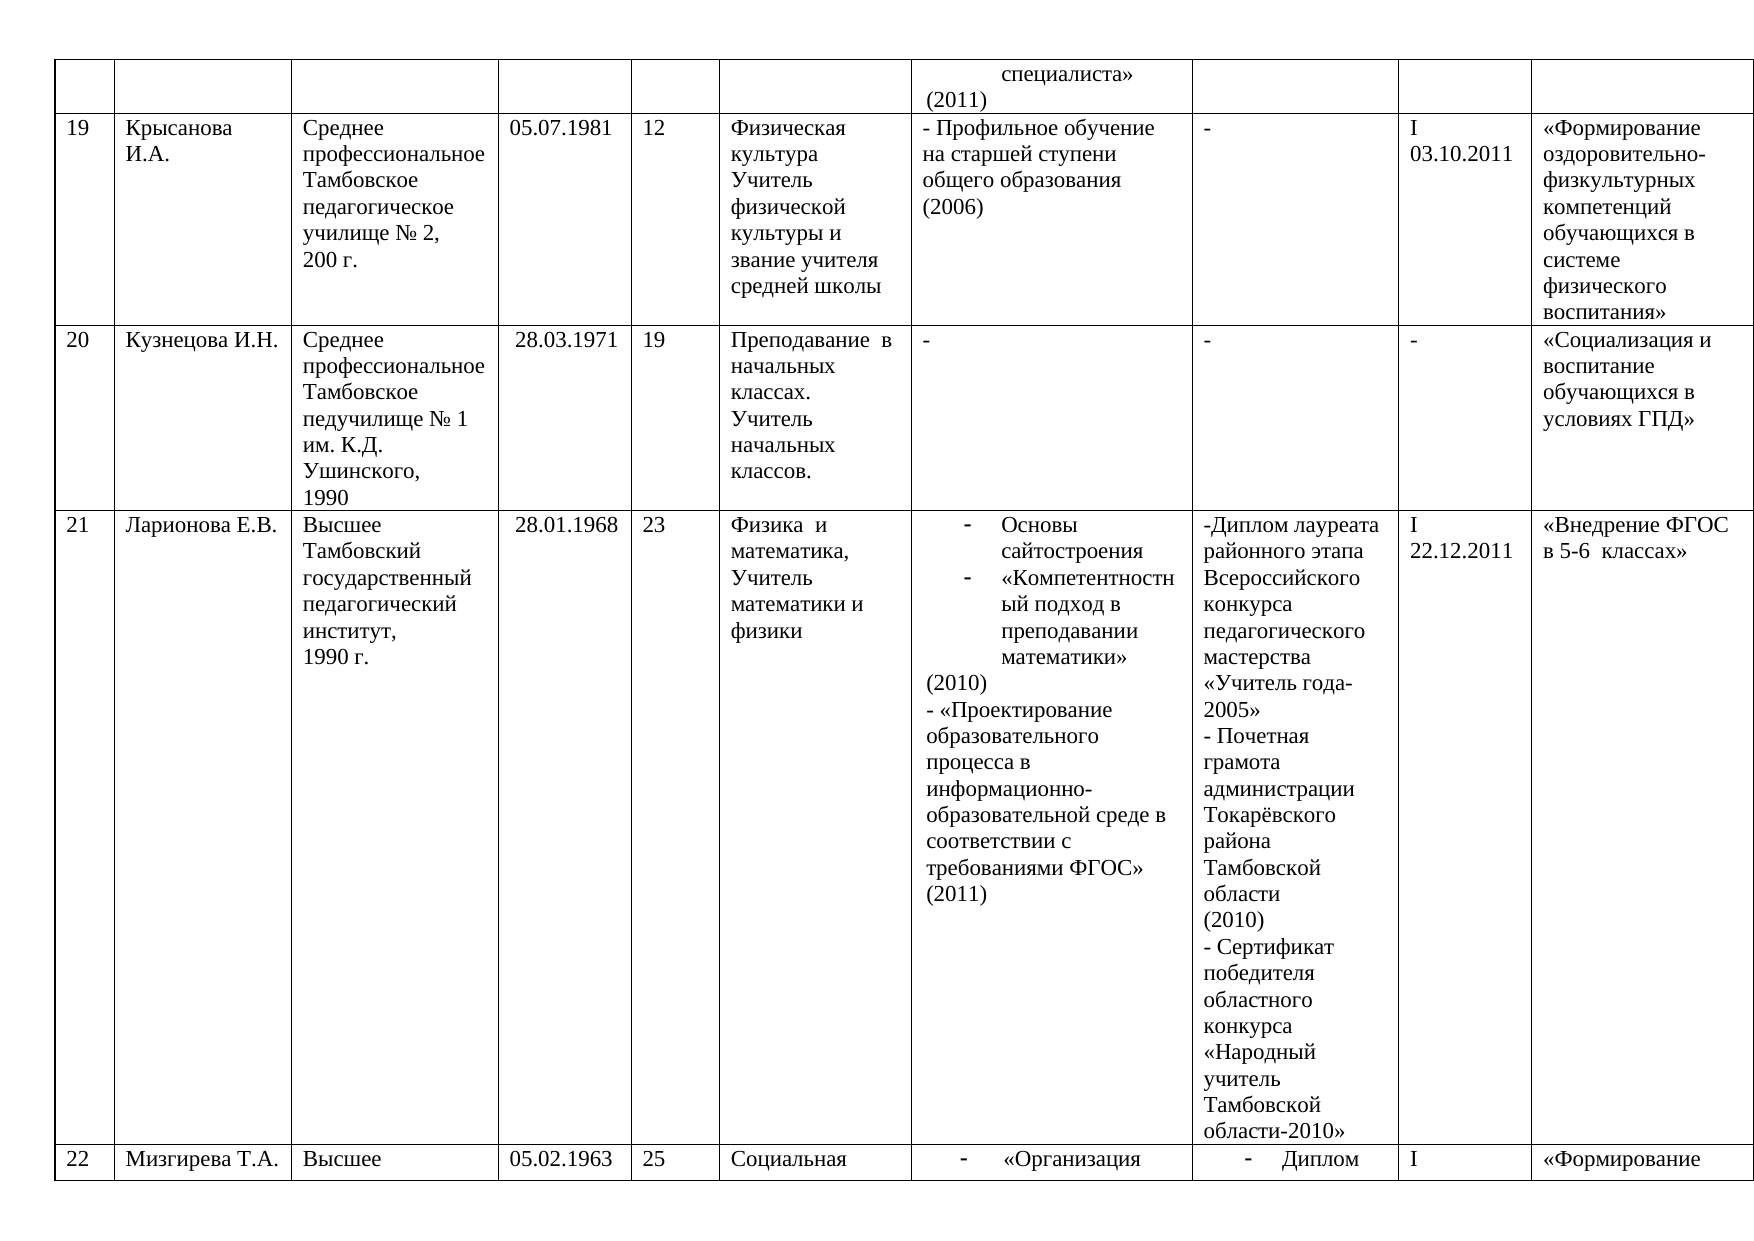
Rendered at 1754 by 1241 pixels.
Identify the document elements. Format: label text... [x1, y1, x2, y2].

table_cell I 22.12.2011 [1399, 511, 1531, 1144]
table_cell - [1399, 60, 1531, 113]
table_cell 28.01.1968 [499, 511, 631, 1144]
table_cell 22 [56, 1145, 114, 1180]
table_cell 05.02.1963 [499, 1145, 631, 1180]
table_cell I 03.10.2011 [1399, 114, 1531, 325]
table_cell 05.07.1981 [499, 114, 631, 325]
table_cell 20 [56, 326, 114, 510]
table_cell Физика и математика, Учитель математики и физики [720, 511, 911, 1144]
table_cell «Социализация и воспитание обучающихся в условиях ГПД» [1532, 326, 1753, 510]
table_cell «Организация дополнительного образования в ОУ» (2009) «Управление воспитательным процессом в условиях модернизации образования» (2010) «Воспитание в системе образования» (2010) Информационное сопровождение инновационных процессов (2010) «Общественно-активная школа- школа нового поколения» (2011) «Организация внеурочной деятельности в условиях модели ШПД» (2011) Проектирование внеурочной деятельности обучающихся в условиях введения ФГОС (2011) [912, 1145, 1192, 1180]
table_cell Среднее профессиональное Тамбовское педагогическое училище № 2, 200 г. [292, 114, 498, 325]
table_cell [632, 60, 719, 113]
table_cell 28.03.1971 [499, 326, 631, 510]
table_cell [115, 60, 291, 113]
table_cell Преподавание в начальных классах. Учитель начальных классов. [720, 326, 911, 510]
table_cell 12 [632, 114, 719, 325]
table_cell - [1193, 114, 1398, 325]
table_cell -Диплом лауреата районного этапа Всероссийского конкурса педагогического мастерства «Учитель года-2005» - Почетная грамота администрации Токарёвского района Тамбовской области (2010) - Сертификат победителя областного конкурса «Народный учитель Тамбовской области-2010» [1193, 511, 1398, 1144]
table_cell Среднее профессиональное Тамбовское педучилище № 1 им. К.Д. Ушинского, 1990 [292, 326, 498, 510]
table_cell 21 [56, 511, 114, 1144]
table_cell [56, 60, 114, 113]
table_cell специалиста» (2011) [912, 60, 1192, 113]
table_cell [720, 60, 911, 113]
table_cell [292, 60, 498, 113]
table_cell [1532, 60, 1753, 113]
table_cell «Формирование оздоровительно-физкультурных компетенций обучающихся в системе физического воспитания» [1532, 114, 1753, 325]
table_cell 19 [632, 326, 719, 510]
table_cell - Профильное обучение на старшей ступени общего образования (2006) [912, 114, 1192, 325]
table_cell I [1399, 1145, 1531, 1180]
table_cell - [1193, 60, 1398, 113]
table_cell Кузнецова И.Н. [115, 326, 291, 510]
table_cell 19 [56, 114, 114, 325]
table_cell - [1193, 326, 1398, 510]
table_cell 23 [632, 511, 719, 1144]
table_cell Физическая культура Учитель физической культуры и звание учителя средней школы [720, 114, 911, 325]
table_cell Крысанова И.А. [115, 114, 291, 325]
table_cell - [1399, 326, 1531, 510]
table_cell - [912, 326, 1192, 510]
table_cell Основы сайтостроения «Компетентностный подход в преподавании математики» (2010) - «Проектирование образовательного процесса в информационно-образовательной среде в соответствии с требованиями ФГОС» (2011) [912, 511, 1192, 1144]
table_cell 25 [632, 1145, 719, 1180]
table_cell [499, 60, 631, 113]
table_cell Ларионова Е.В. [115, 511, 291, 1144]
table_cell Высшее Тамбовский государственный педагогический институт, 1990 г. [292, 511, 498, 1144]
table_cell Мизгирева Т.А. [115, 1145, 291, 1180]
table_cell Социальная [720, 1145, 911, 1180]
table_cell «Внедрение ФГОС в 5-6 классах» [1532, 511, 1753, 1144]
table_cell «Формирование [1532, 1145, 1753, 1180]
table_cell Высшее [292, 1145, 498, 1180]
